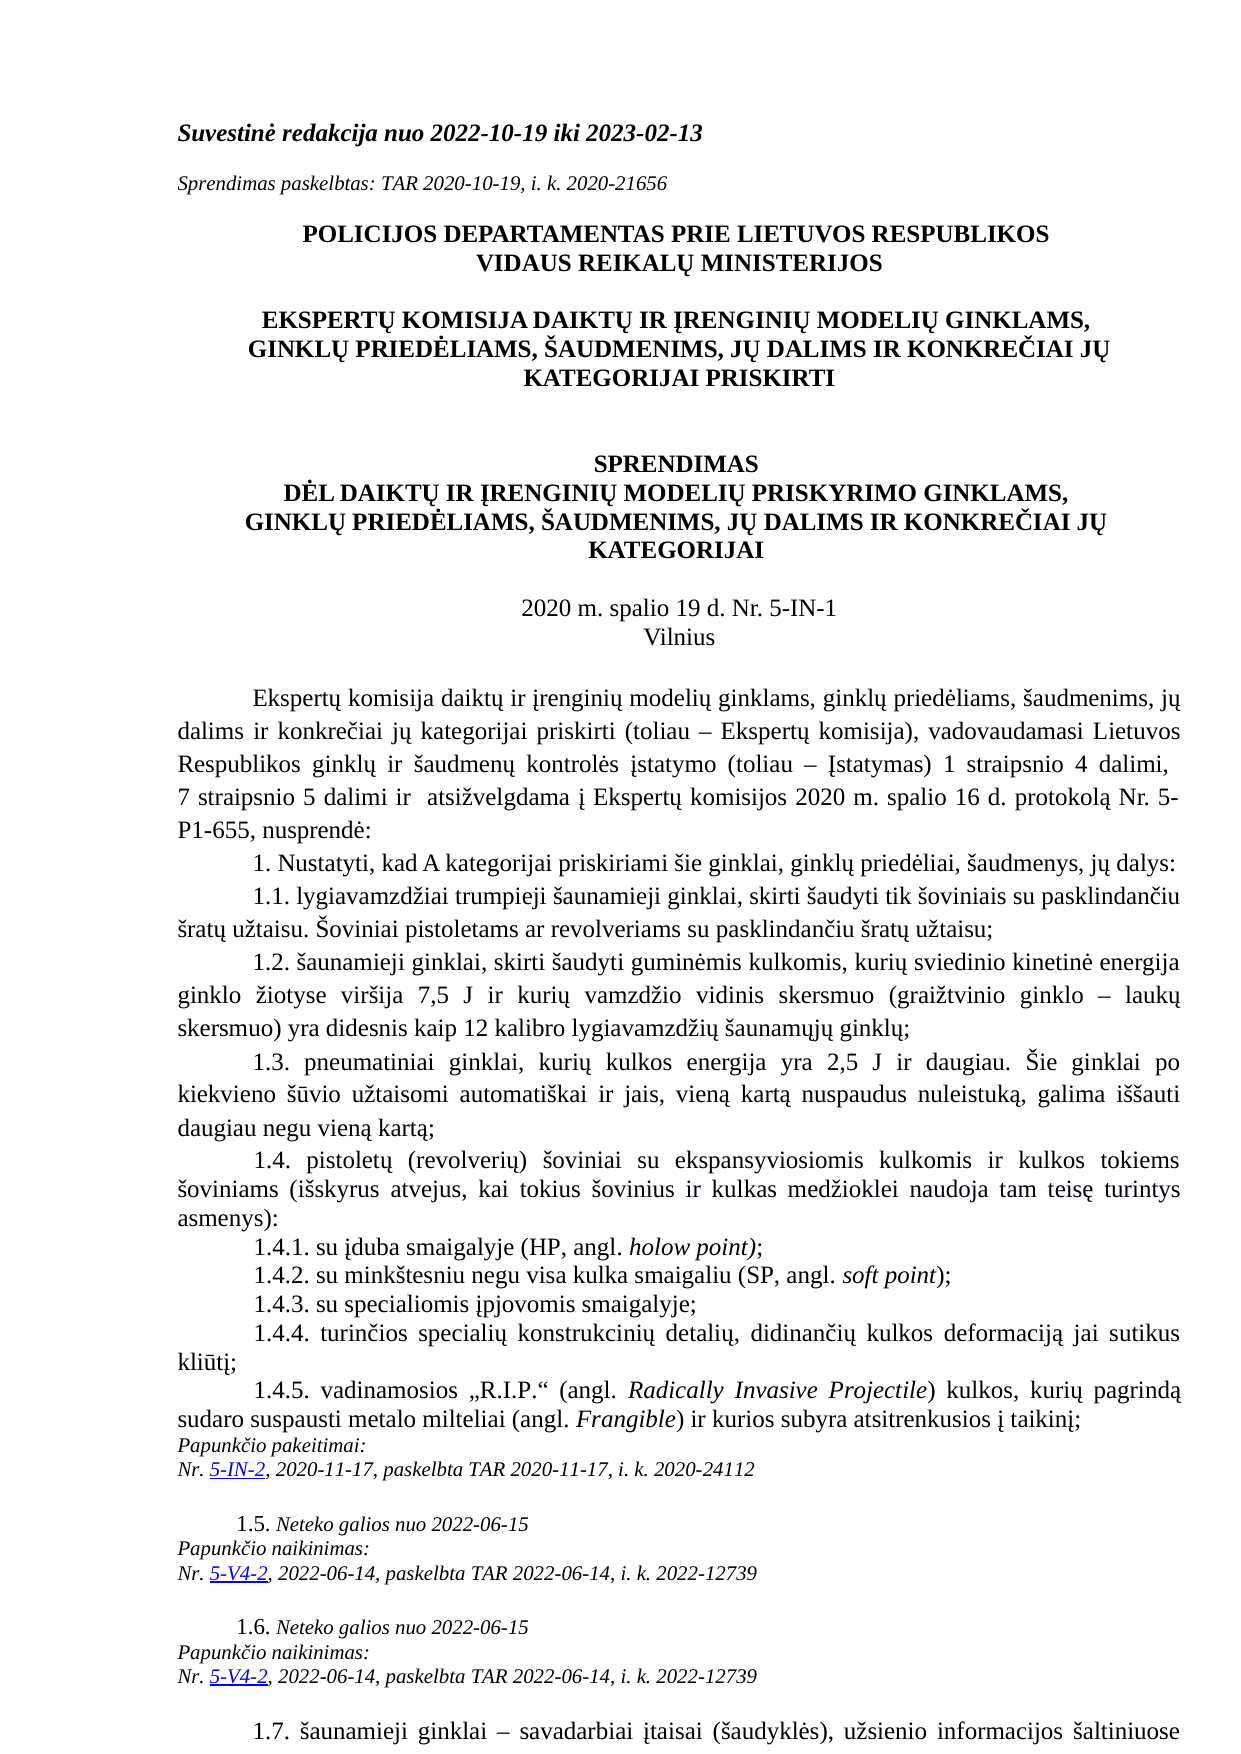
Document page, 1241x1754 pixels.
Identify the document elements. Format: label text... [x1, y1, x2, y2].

text 1.4.4. turinčios specialių konstrukcinių detalių, didinančių kulkos deformaciją jai sutikus kliūtį; [177, 1318, 1181, 1376]
text Nr. 5-V4-2, 2022-06-14, paskelbta TAR 2022-06-14, i. k. 2022-12739 [177, 1664, 1181, 1688]
text Nr. 5-V4-2, 2022-06-14, paskelbta TAR 2022-06-14, i. k. 2022-12739 [177, 1560, 1181, 1584]
text Ekspertų komisija daiktų ir įrenginių modelių ginklams, ginklų priedėliams, šaudmenims, jų dalims ir konkrečiai jų kategorijai priskirti (toliau – Ekspertų komisija), vadovaudamasi Lietuvos Respublikos ginklų ir šaudmenų kontrolės įstatymo (toliau – Įstatymas) 1 straipsnio 4 dalimi, 7 straipsnio 5 dalimi ir atsižvelgdama į Ekspertų komisijos 2020 m. spalio 16 d. protokolą Nr. 5-P1-655, nusprendė: [177, 683, 1181, 844]
text 1.3. pneumatiniai ginklai, kurių kulkos energija yra 2,5 J ir daugiau. Šie ginklai po kiekvieno šūvio užtaisomi automatiškai ir jais, vieną kartą nuspaudus nuleistuką, galima iššauti daugiau negu vieną kartą; [177, 1047, 1181, 1141]
text Suvestinė redakcija nuo 2022-10-19 iki 2023-02-13 [177, 118, 1181, 147]
text VIDAUS REIKALŲ MINISTERIJOS [177, 248, 1181, 277]
text 1.5. Neteko galios nuo 2022-06-15 [177, 1510, 1181, 1536]
text 1.1. lygiavamzdžiai trumpieji šaunamieji ginklai, skirti šaudyti tik šoviniais su pasklindančiu šratų užtaisu. Šoviniai pistoletams ar revolveriams su pasklindančiu šratų užtaisu; [177, 881, 1181, 943]
text DĖL DAIKTŲ IR ĮRENGINIŲ MODELIŲ PRISKYRIMO GINKLAMS, [177, 478, 1181, 507]
text Sprendimas paskelbtas: TAR 2020-10-19, i. k. 2020-21656 [177, 171, 1181, 195]
text 1.4. pistoletų (revolverių) šoviniai su ekspansyviosiomis kulkomis ir kulkos tokiems šoviniams (išskyrus atvejus, kai tokius šovinius ir kulkas medžioklei naudoja tam teisę turintys asmenys): [177, 1146, 1181, 1232]
text 1.2. šaunamieji ginklai, skirti šaudyti guminėmis kulkomis, kurių sviedinio kinetinė energija ginklo žiotyse viršija 7,5 J ir kurių vamzdžio vidinis skersmuo (graižtvinio ginklo – laukų skersmuo) yra didesnis kaip 12 kalibro lygiavamzdžių šaunamųjų ginklų; [177, 947, 1181, 1042]
text 1.4.5. vadinamosios „R.I.P.“ (angl. Radically Invasive Projectile) kulkos, kurių pagrindą sudaro suspausti metalo milteliai (angl. Frangible) ir kurios subyra atsitrenkusios į taikinį; [177, 1376, 1181, 1433]
text GINKLŲ PRIEDĖLIAMS, ŠAUDMENIMS, JŲ DALIMS IR KONKREČIAI JŲ [177, 507, 1181, 535]
text 2020 m. spalio 19 d. Nr. 5-IN-1 [177, 593, 1181, 622]
text Papunkčio pakeitimai: [177, 1433, 1181, 1457]
text 1.4.1. su įduba smaigalyje (HP, angl. holow point); [177, 1232, 1181, 1261]
text 1.6. Neteko galios nuo 2022-06-15 [177, 1613, 1181, 1639]
text 1.4.3. su specialiomis įpjovomis smaigalyje; [177, 1289, 1181, 1318]
text Papunkčio naikinimas: [177, 1536, 1181, 1560]
text 1.7. šaunamieji ginklai ‒ savadarbiai įtaisai (šaudyklės), užsienio informacijos šaltiniuose [177, 1716, 1181, 1745]
text POLICIJOS DEPARTAMENTAS PRIE LIETUVOS RESPUBLIKOS [177, 219, 1181, 248]
text Vilnius [177, 622, 1181, 650]
text 1. Nustatyti, kad A kategorijai priskiriami šie ginklai, ginklų priedėliai, šaudmenys, jų dalys: [177, 848, 1181, 877]
text Nr. 5-IN-2, 2020-11-17, paskelbta TAR 2020-11-17, i. k. 2020-24112 [177, 1457, 1181, 1481]
text SPRENDIMAS [177, 449, 1181, 478]
text Papunkčio naikinimas: [177, 1639, 1181, 1664]
text KATEGORIJAI [177, 535, 1181, 564]
text EKSPERTŲ KOMISIJA DAIKTŲ IR ĮRENGINIŲ MODELIŲ GINKLAMS, [177, 305, 1181, 334]
text 1.4.2. su minkštesniu negu visa kulka smaigaliu (SP, angl. soft point); [177, 1261, 1181, 1289]
text GINKLŲ PRIEDĖLIAMS, ŠAUDMENIMS, JŲ DALIMS IR KONKREČIAI JŲ KATEGORIJAI PRISKIRTI [177, 334, 1181, 392]
